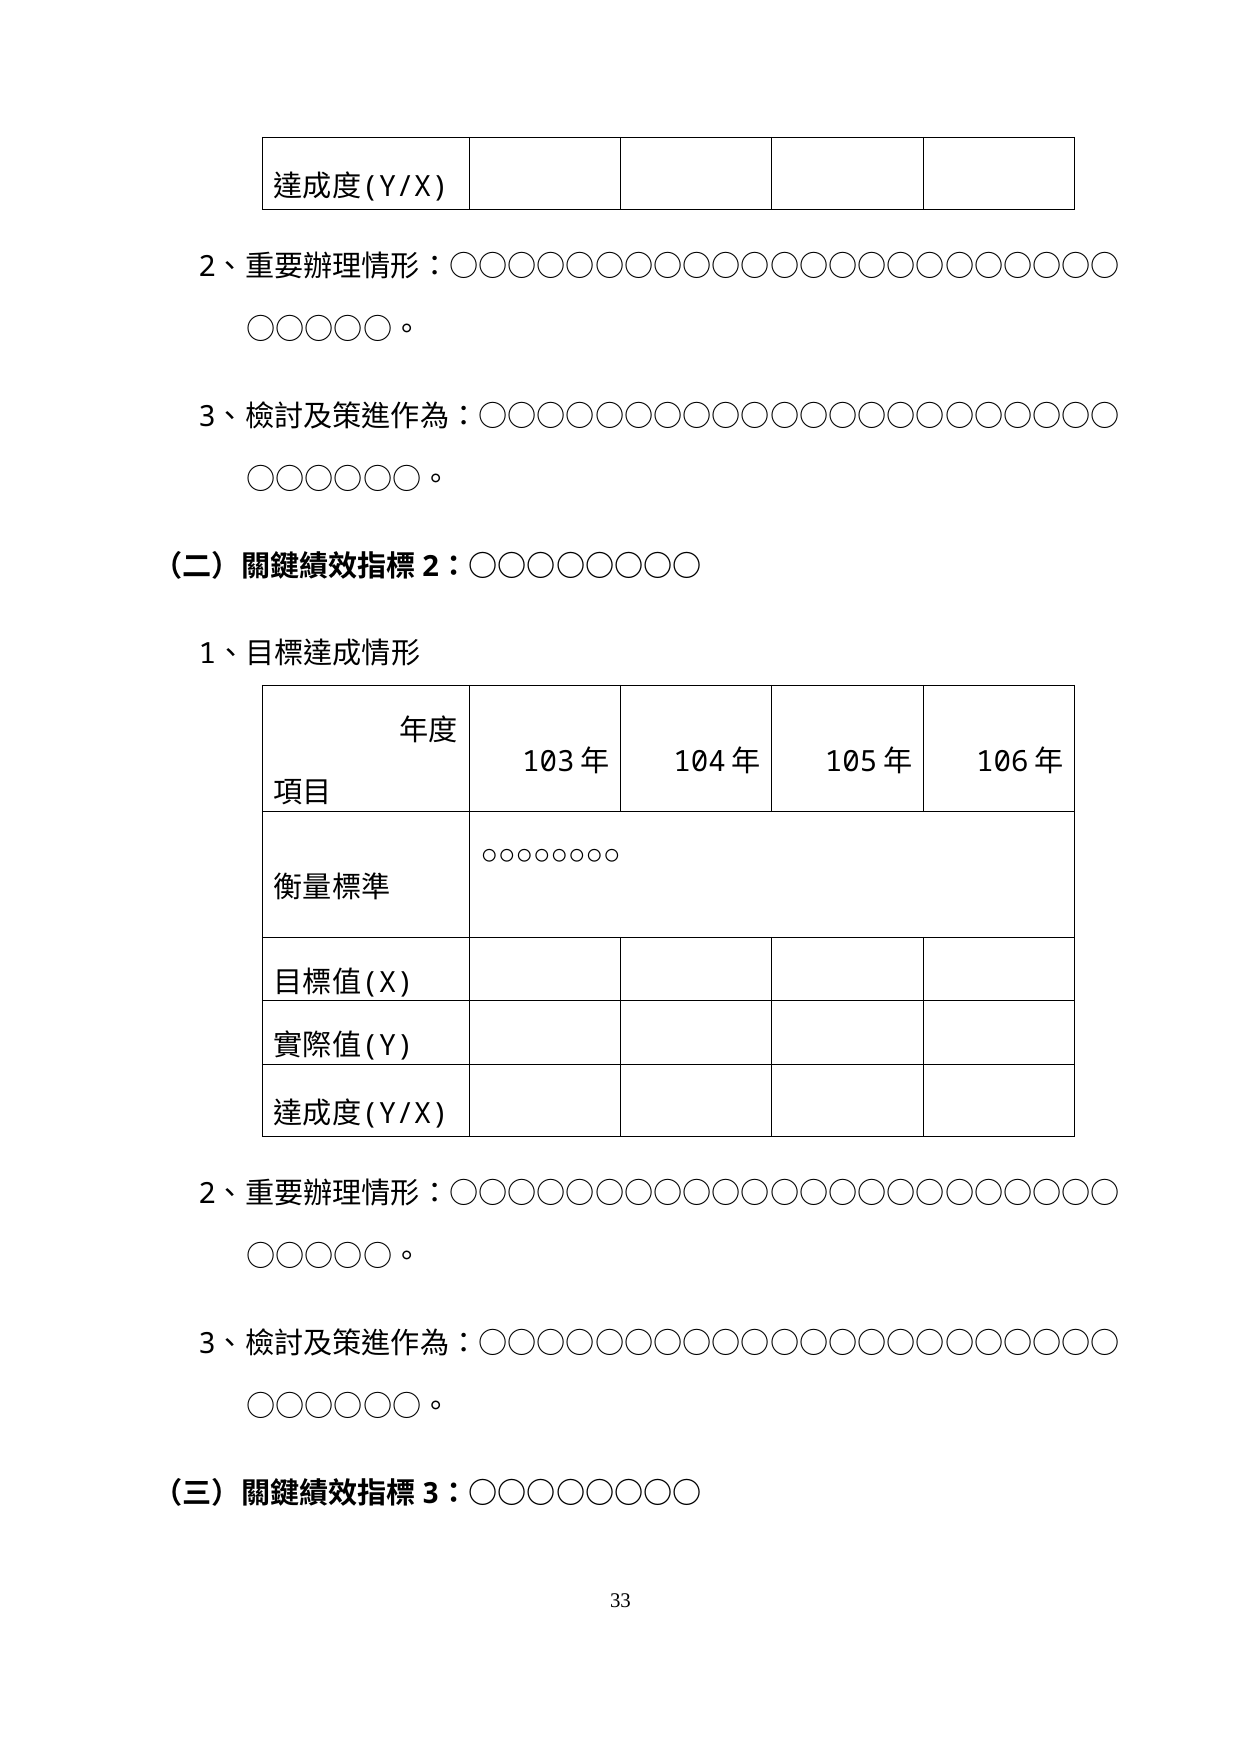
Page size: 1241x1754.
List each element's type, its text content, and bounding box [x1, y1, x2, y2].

text （二）關鍵績效指標2：○○○○○○○○ [118, 522, 1122, 585]
table_cell [772, 1001, 923, 1064]
text （三）關鍵績效指標3：○○○○○○○○ [118, 1449, 1122, 1512]
table_cell [772, 138, 923, 209]
table_cell 達成度(Y/X) [263, 138, 469, 209]
table_cell [924, 938, 1074, 1000]
text 2、重要辦理情形：○○○○○○○○○○○○○○○○○○○○○○○○○○○○。 [198, 222, 1122, 347]
table_cell [924, 1001, 1074, 1064]
table_cell [470, 138, 620, 209]
table_cell [924, 1065, 1074, 1136]
table_cell [621, 138, 771, 209]
text 3、檢討及策進作為：○○○○○○○○○○○○○○○○○○○○○○○○○○○○。 [198, 1299, 1122, 1424]
table_cell [772, 1065, 923, 1136]
table_cell [621, 1001, 771, 1064]
table_header 105年 [772, 686, 923, 811]
table_cell 實際值(Y) [263, 1001, 469, 1064]
table_cell [924, 138, 1074, 209]
table_header 年度 項目 [263, 686, 469, 811]
table_header 104年 [621, 686, 771, 811]
table_cell 目標值(X) [263, 938, 469, 1000]
table_cell [470, 938, 620, 1000]
table_cell [470, 1065, 620, 1136]
table_header 103年 [470, 686, 620, 811]
text 3、檢討及策進作為：○○○○○○○○○○○○○○○○○○○○○○○○○○○○。 [198, 372, 1122, 497]
text 2、重要辦理情形：○○○○○○○○○○○○○○○○○○○○○○○○○○○○。 [198, 1149, 1122, 1274]
table_cell [470, 1001, 620, 1064]
text 1、目標達成情形 [198, 610, 1122, 672]
table_cell 衡量標準 [263, 812, 469, 937]
table_cell 達成度(Y/X) [263, 1065, 469, 1136]
table_cell [621, 1065, 771, 1136]
table_cell [772, 938, 923, 1000]
table_cell [621, 938, 771, 1000]
table_header 106年 [924, 686, 1074, 811]
table_cell ○○○○○○○○ [470, 812, 1074, 937]
